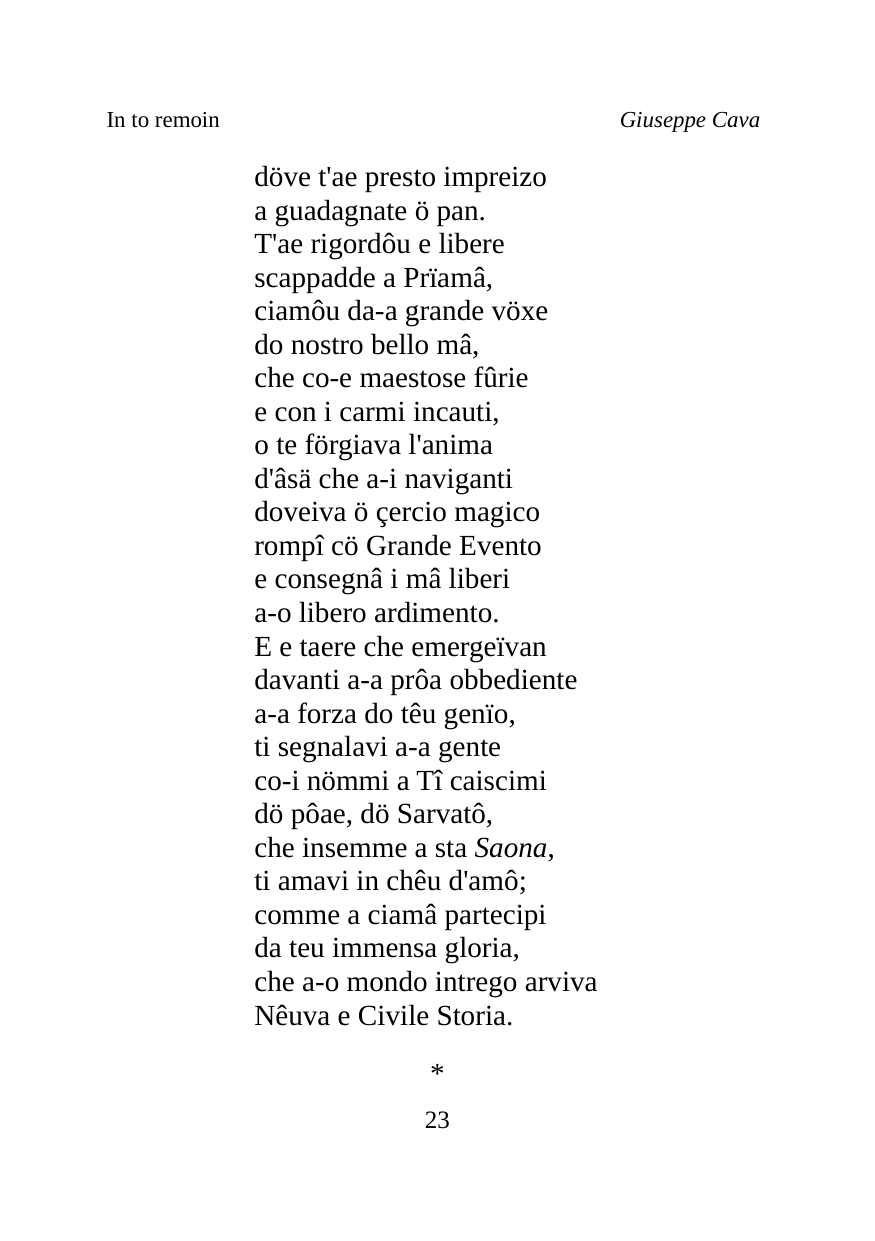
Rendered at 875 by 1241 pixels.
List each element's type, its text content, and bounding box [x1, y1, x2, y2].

text * [106, 1056, 768, 1090]
text Nato da-a razza ligûre, semenza de mainae, che l'ardimento a rêdita da-e ciû lontann-e etae, pe Tî no gh'ëa de ostacoli e a forza de costansa t'ae vinto ö ciû terribile quello dell'ignöransa. là in mezo a-o grande Oceano, con l'eûggio a tramontann-a, o t'é comparso a-a mente ö petenôu de lann-a, a bûtteghetta ûmida in fondo a San Giûlian döve t'ae presto impreizo a guadagnate ö pan. T'ae rigordôu e libere scappadde a Prïamâ, ciamôu da-a grande vöxe do nostro bello mâ, che co-e maestose fûrie e con i carmi incauti, o te förgiava l'anima d'âsä che a-i naviganti doveiva ö çercio magico rompî cö Grande Evento e consegnâ i mâ liberi a-o libero ardimento. E e taere che emergeïvan davanti a-a prôa obbediente a-a forza do têu genïo, ti segnalavi a-a gente co-i nömmi a Tî caiscimi dö pôae, dö Sarvatô, che insemme a sta Saona, ti amavi in chêu d'amô; comme a ciamâ partecipi da teu immensa gloria, che a-o mondo intrego arviva Nêuva e Civile Storia. [254, 159, 768, 1031]
